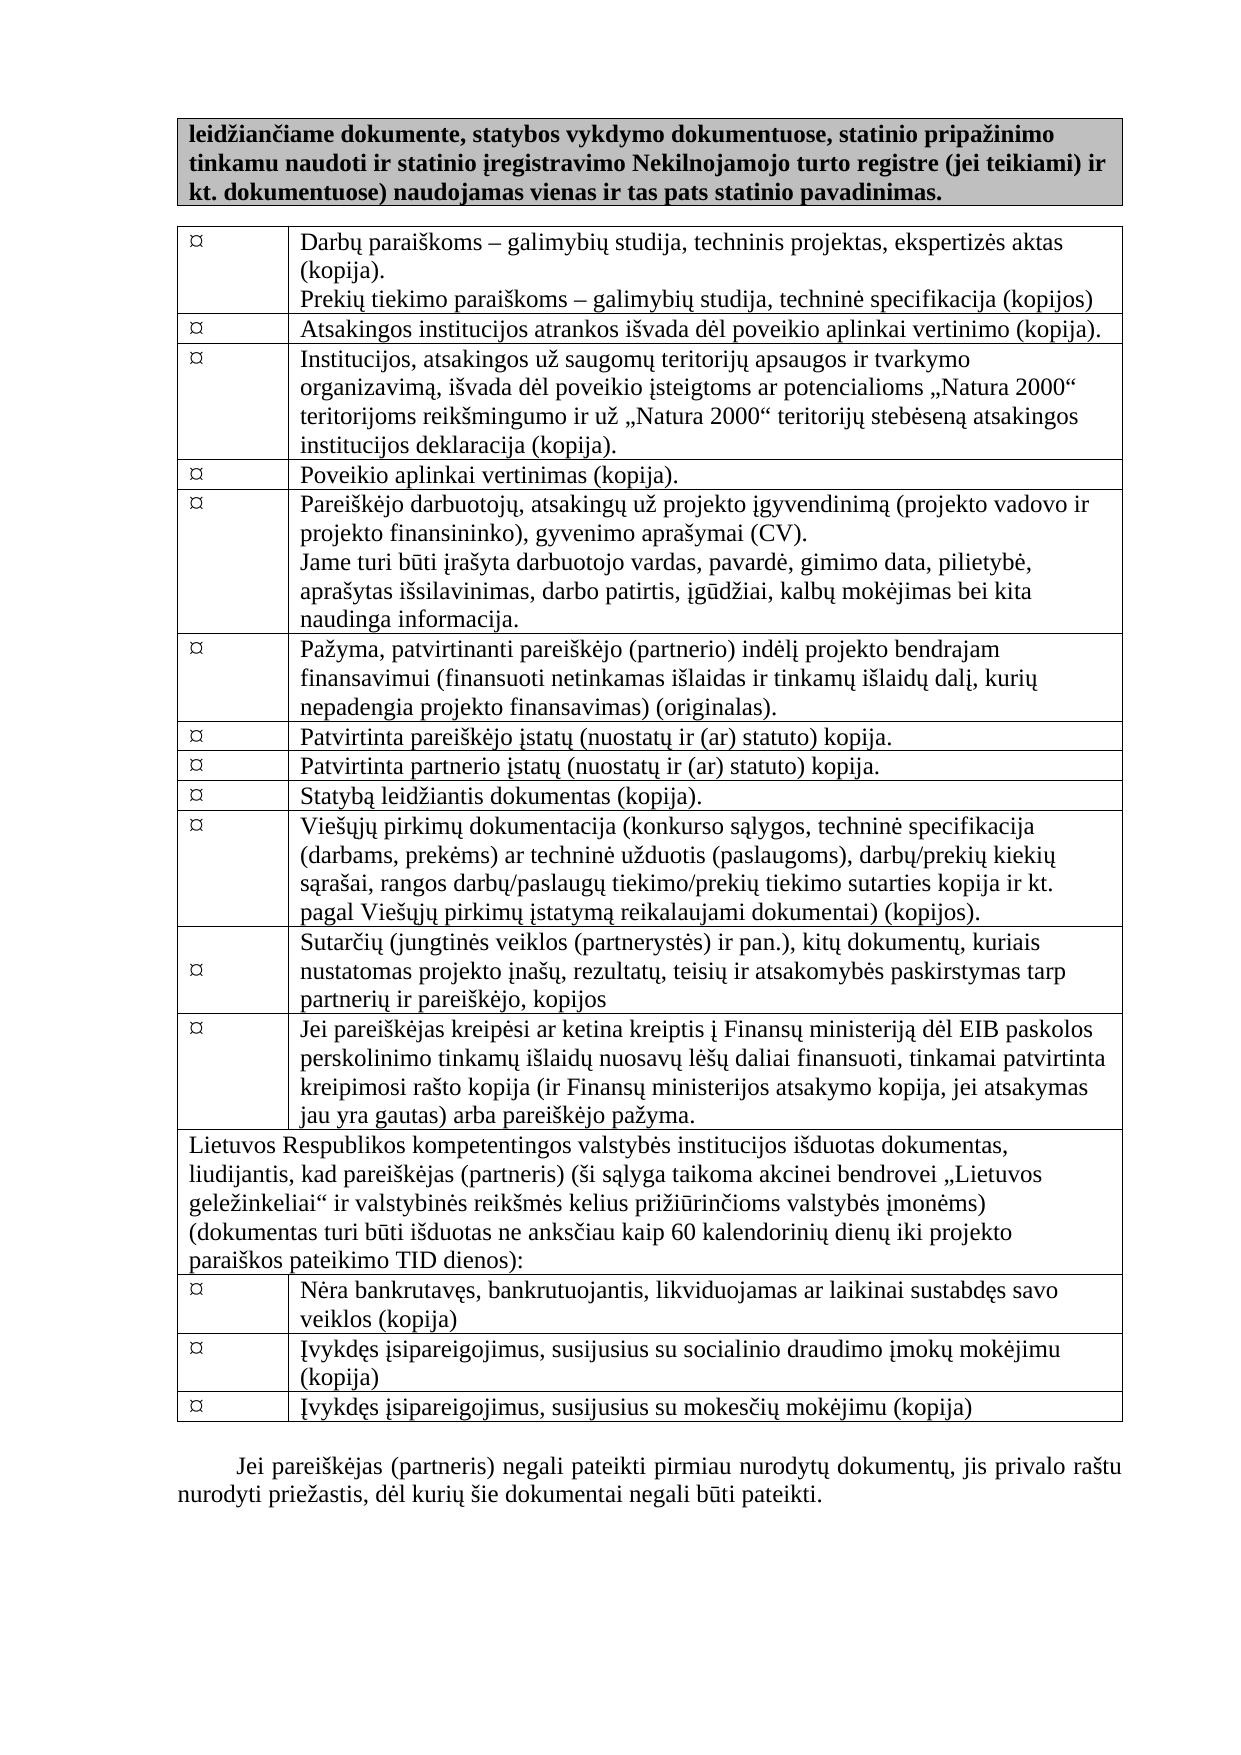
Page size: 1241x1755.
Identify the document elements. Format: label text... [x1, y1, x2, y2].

table_header leidžiančiame dokumente, statybos vykdymo dokumentuose, statinio pripažinimo tinkamu naudoti ir statinio įregistravimo Nekilnojamojo turto registre (jei teikiami) ir kt. dokumentuose) naudojamas vienas ir tas pats statinio pavadinimas. [178, 119, 1122, 205]
table_header [X] [178, 227, 288, 313]
table_cell Nėra bankrutavęs, bankrutuojantis, likviduojamas ar laikinai sustabdęs savo veiklos (kopija) [289, 1275, 1122, 1333]
text Jei pareiškėjas (partneris) negali pateikti pirmiau nurodytų dokumentų, jis privalo raštu nurodyti priežastis, dėl kurių šie dokumentai negali būti pateikti. [177, 1451, 1122, 1508]
table_cell [1076, 1130, 1122, 1274]
table_cell Institucijos, atsakingos už saugomų teritorijų apsaugos ir tvarkymo organizavimą, išvada dėl poveikio įsteigtoms ar potencialioms „Natura 2000“ teritorijoms reikšmingumo ir už „Natura 2000“ teritorijų stebėseną atsakingos institucijos deklaracija (kopija). [289, 344, 1122, 459]
table_cell [X] [178, 1392, 288, 1421]
table_cell [X] [178, 722, 288, 750]
table_cell [X] [178, 634, 288, 721]
table_cell [X] [178, 344, 288, 459]
table_cell Sutarčių (jungtinės veiklos (partnerystės) ir pan.), kitų dokumentų, kuriais nustatomas projekto įnašų, rezultatų, teisių ir atsakomybės paskirstymas tarp partnerių ir pareiškėjo, kopijos [289, 927, 1122, 1013]
table_cell [X] [178, 927, 288, 1013]
table_cell Patvirtinta partnerio įstatų (nuostatų ir (ar) statuto) kopija. [289, 751, 1122, 780]
table_cell Atsakingos institucijos atrankos išvada dėl poveikio aplinkai vertinimo (kopija). [289, 314, 1122, 343]
table_cell [X] [178, 781, 288, 810]
table_cell [X] [178, 490, 288, 633]
table_cell [X] [178, 1275, 288, 1333]
table_cell Jei pareiškėjas kreipėsi ar ketina kreiptis į Finansų ministeriją dėl EIB paskolos perskolinimo tinkamų išlaidų nuosavų lėšų daliai finansuoti, tinkamai patvirtinta kreipimosi rašto kopija (ir Finansų ministerijos atsakymo kopija, jei atsakymas jau yra gautas) arba pareiškėjo pažyma. [289, 1014, 1122, 1129]
table_cell Įvykdęs įsipareigojimus, susijusius su socialinio draudimo įmokų mokėjimu (kopija) [289, 1334, 1122, 1391]
table_cell Pareiškėjo darbuotojų, atsakingų už projekto įgyvendinimą (projekto vadovo ir projekto finansininko), gyvenimo aprašymai (CV). Jame turi būti įrašyta darbuotojo vardas, pavardė, gimimo data, pilietybė, aprašytas išsilavinimas, darbo patirtis, įgūdžiai, kalbų mokėjimas bei kita naudinga informacija. [289, 490, 1122, 633]
table_cell [X] [178, 314, 288, 343]
table_cell [X] [178, 460, 288, 488]
table_cell Poveikio aplinkai vertinimas (kopija). [289, 460, 1122, 488]
table_cell [X] [178, 1014, 288, 1129]
table_cell [X] [178, 811, 288, 926]
table_cell Įvykdęs įsipareigojimus, susijusius su mokesčių mokėjimu (kopija) [289, 1392, 1122, 1421]
table_header Darbų paraiškoms – galimybių studija, techninis projektas, ekspertizės aktas (kopija). Prekių tiekimo paraiškoms – galimybių studija, techninė specifikacija (kopijos) [289, 227, 1122, 313]
table_cell [X] [178, 751, 288, 780]
table_cell Statybą leidžiantis dokumentas (kopija). [289, 781, 1122, 810]
table_cell Viešųjų pirkimų dokumentacija (konkurso sąlygos, techninė specifikacija (darbams, prekėms) ar techninė užduotis (paslaugoms), darbų/prekių kiekių sąrašai, rangos darbų/paslaugų tiekimo/prekių tiekimo sutarties kopija ir kt. pagal Viešųjų pirkimų įstatymą reikalaujami dokumentai) (kopijos). [289, 811, 1122, 926]
table_cell Patvirtinta pareiškėjo įstatų (nuostatų ir (ar) statuto) kopija. [289, 722, 1122, 750]
table_cell Lietuvos Respublikos kompetentingos valstybės institucijos išduotas dokumentas, liudijantis, kad pareiškėjas (partneris) (ši sąlyga taikoma akcinei bendrovei „Lietuvos geležinkeliai“ ir valstybinės reikšmės kelius prižiūrinčioms valstybės įmonėms) (dokumentas turi būti išduotas ne anksčiau kaip 60 kalendorinių dienų iki projekto paraiškos pateikimo TID dienos): [178, 1130, 1076, 1274]
table_cell Pažyma, patvirtinanti pareiškėjo (partnerio) indėlį projekto bendrajam finansavimui (finansuoti netinkamas išlaidas ir tinkamų išlaidų dalį, kurių nepadengia projekto finansavimas) (originalas). [289, 634, 1122, 721]
table_cell [X] [178, 1334, 288, 1391]
